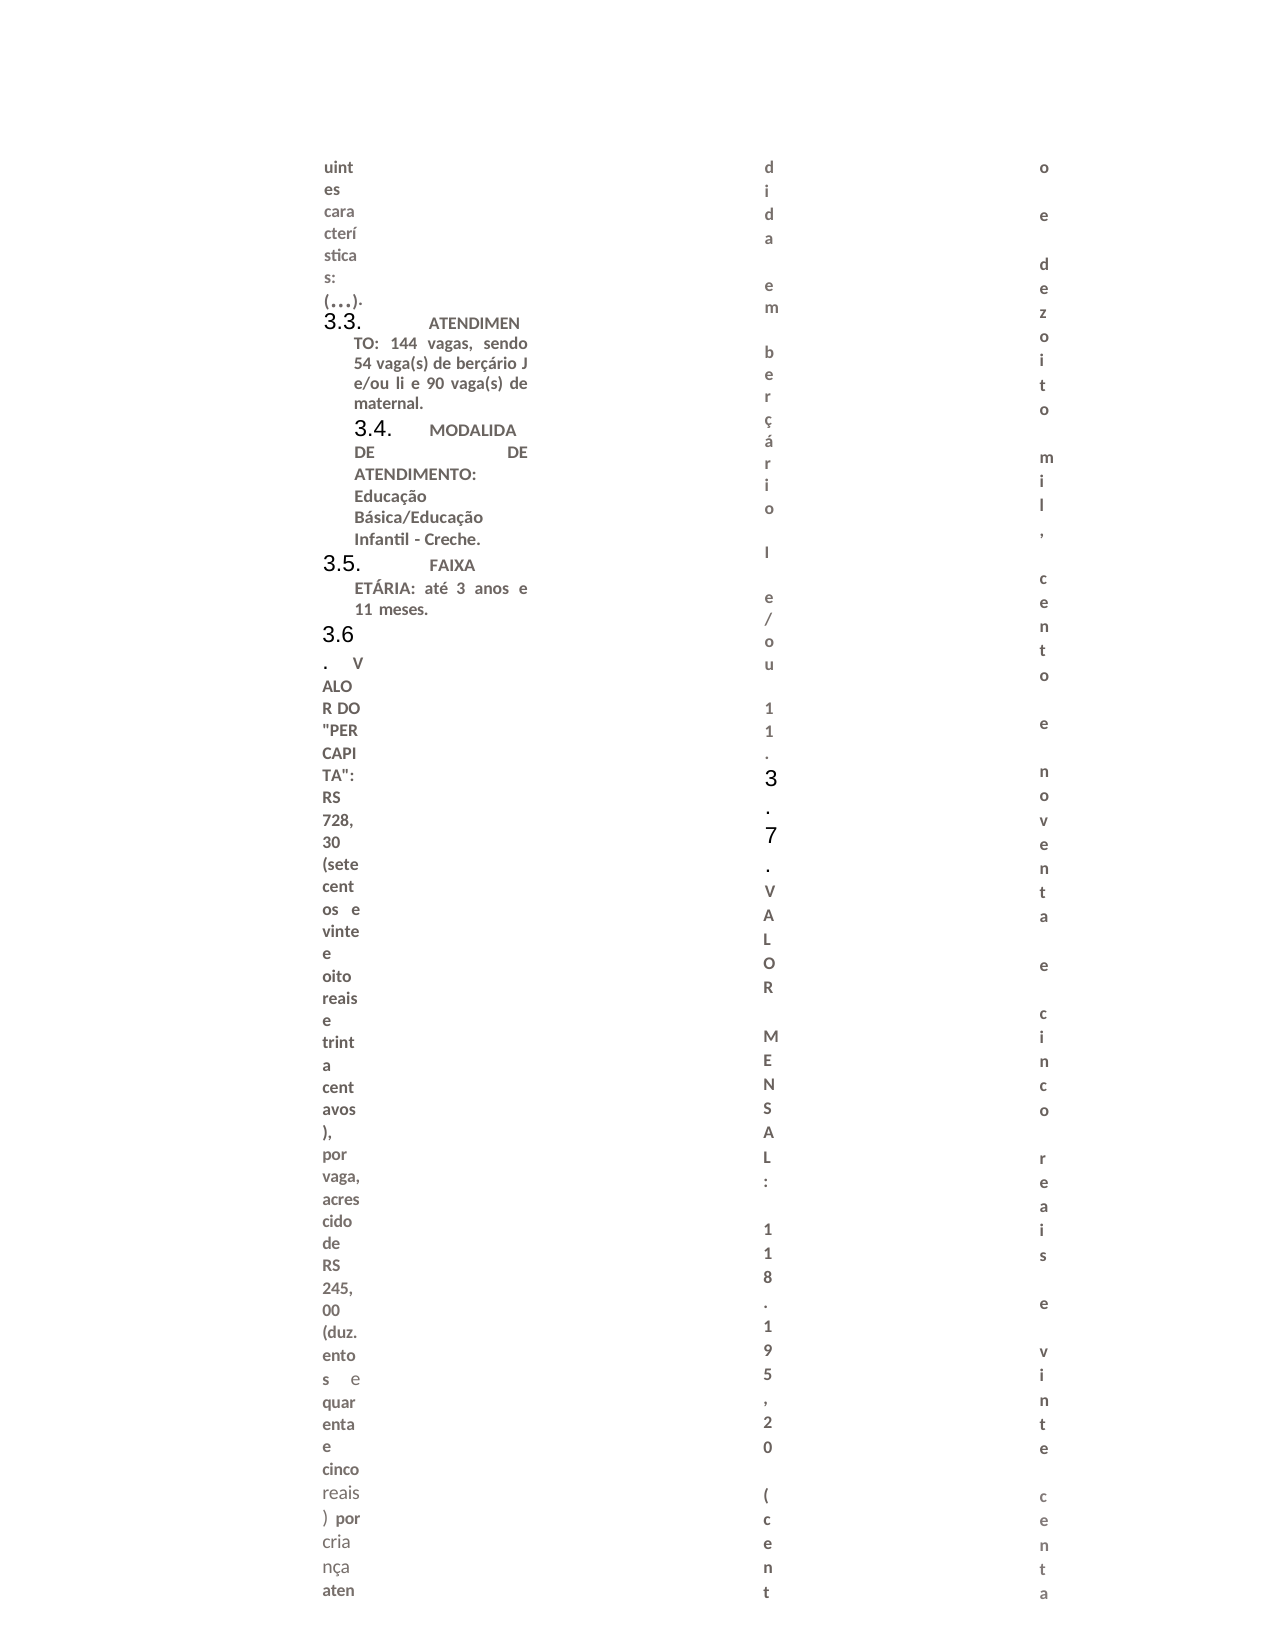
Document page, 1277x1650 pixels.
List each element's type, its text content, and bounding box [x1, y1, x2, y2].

text A ORGANIZAÇÃO mantera em funcionamento uma unidade escolar com as seguintes características: [324, 156, 360, 287]
list VALOR DO "PER CAPITA": RS 728,30 (setecentos e vinte e oito reais e trinta centavos), por vaga, acrescido de RS 245,00 (duz.entos e quarenta e cinco reais) por criança atendida em berçário I e/ou 11. [322, 621, 360, 1602]
list FAIXA ETÁRIA: até 3 anos e 11 meses. [323, 550, 528, 620]
list MODALIDADE DE ATENDIMENTO: Educação Básica/Educação Infantil - Creche. [354, 415, 528, 550]
text (...). [324, 287, 528, 313]
list ATENDIMENTO: 144 vagas, sendo 54 vaga(s) de berçário J e/ou li e 90 vaga(s) de maternal. [324, 313, 528, 413]
